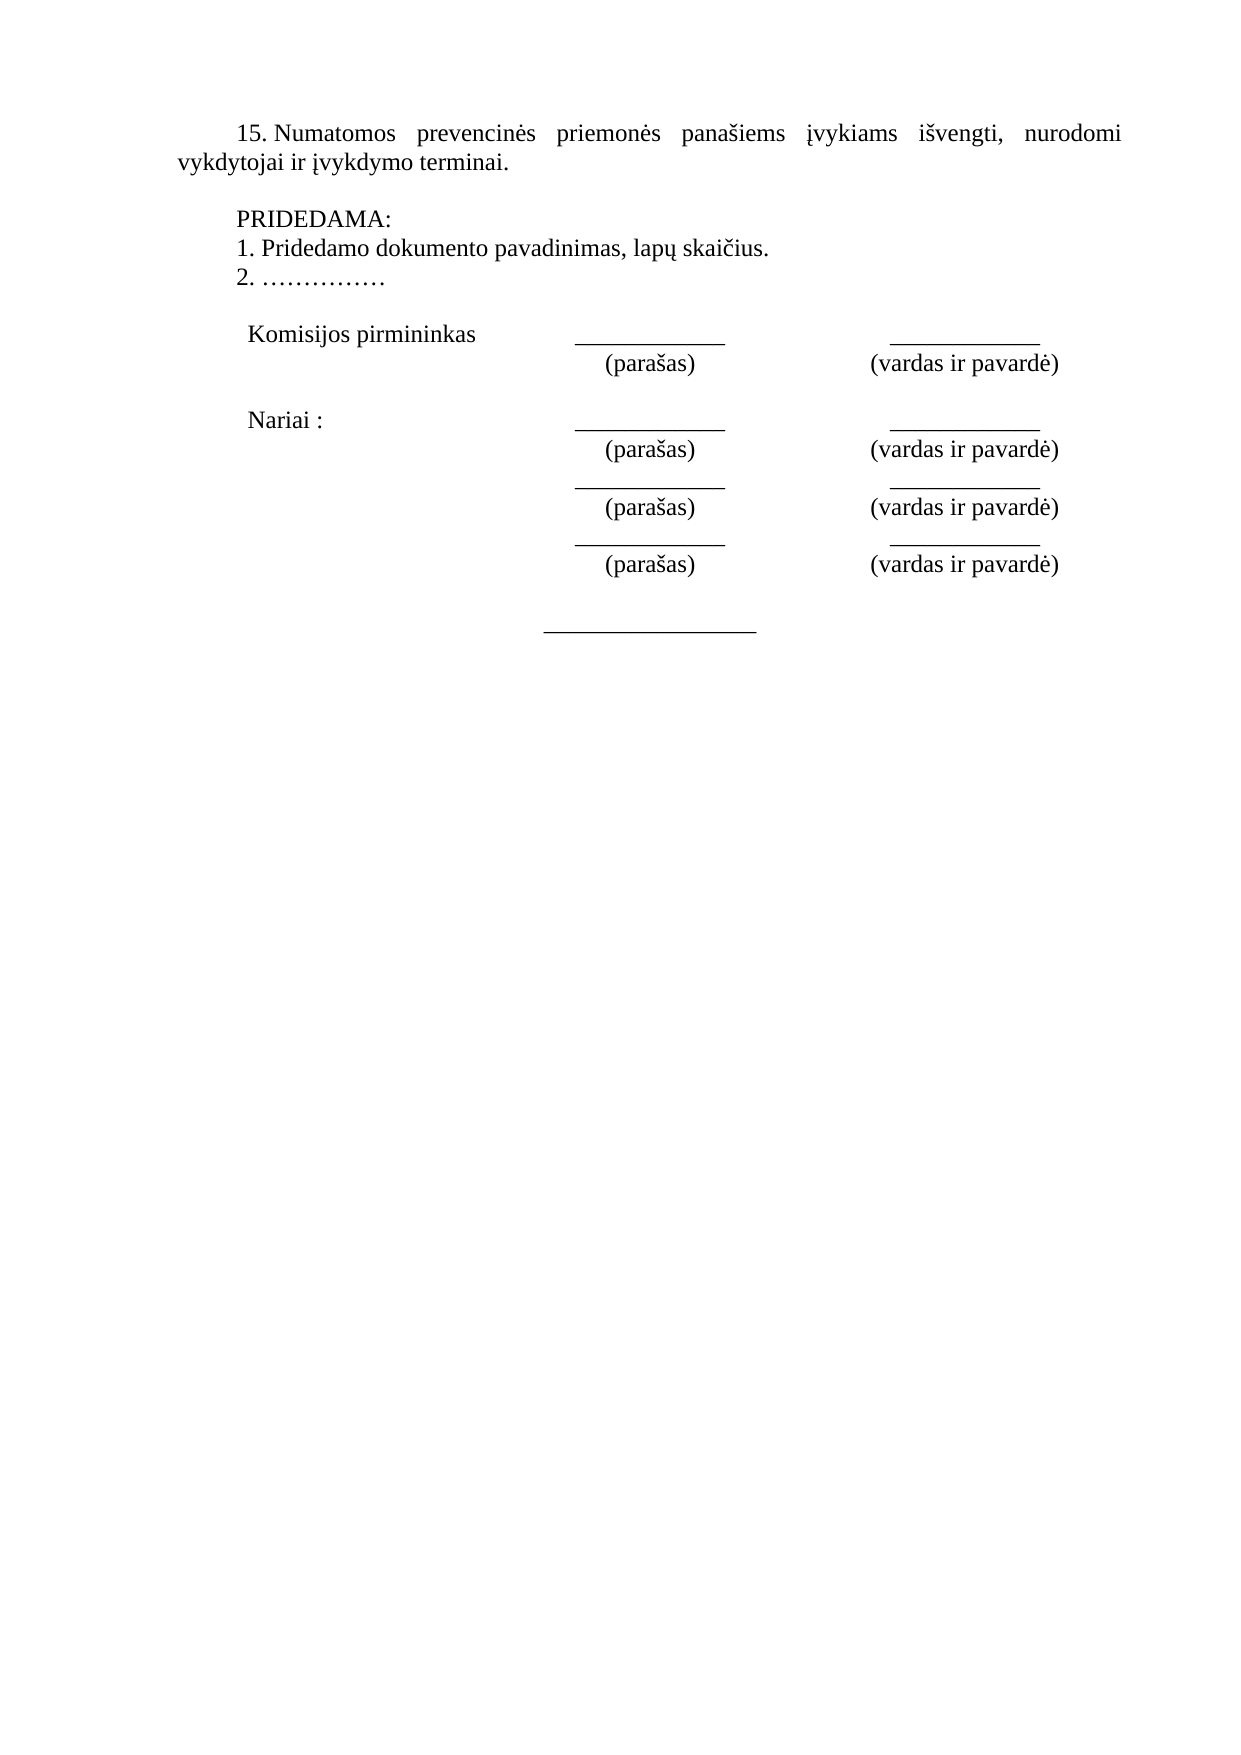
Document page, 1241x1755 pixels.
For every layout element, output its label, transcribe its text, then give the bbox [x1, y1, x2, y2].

table_cell ____________ (parašas) ____________ (parašas) ____________ (parašas) [493, 406, 807, 578]
table_header Komisijos pirmininkas [177, 319, 493, 377]
table_cell Nariai : [177, 406, 493, 578]
text 15. Numatomos prevencinės priemonės panašiems įvykiams išvengti, nurodomi vykdytojai ir įvykdymo terminai. [177, 118, 1122, 176]
text _________________ [177, 607, 1122, 636]
text 2. …………… [177, 262, 1122, 291]
table_header ____________ (parašas) [493, 319, 807, 377]
table_header ____________ (vardas ir pavardė) [807, 319, 1122, 377]
table_cell [177, 377, 493, 406]
table_cell [493, 377, 807, 406]
table_cell [807, 377, 1122, 406]
table_cell ____________ (vardas ir pavardė) ____________ (vardas ir pavardė) ____________ (vardas ir pavardė) [807, 406, 1122, 578]
text 1. Pridedamo dokumento pavadinimas, lapų skaičius. [177, 233, 1122, 262]
text PRIDEDAMA: [177, 204, 1122, 233]
